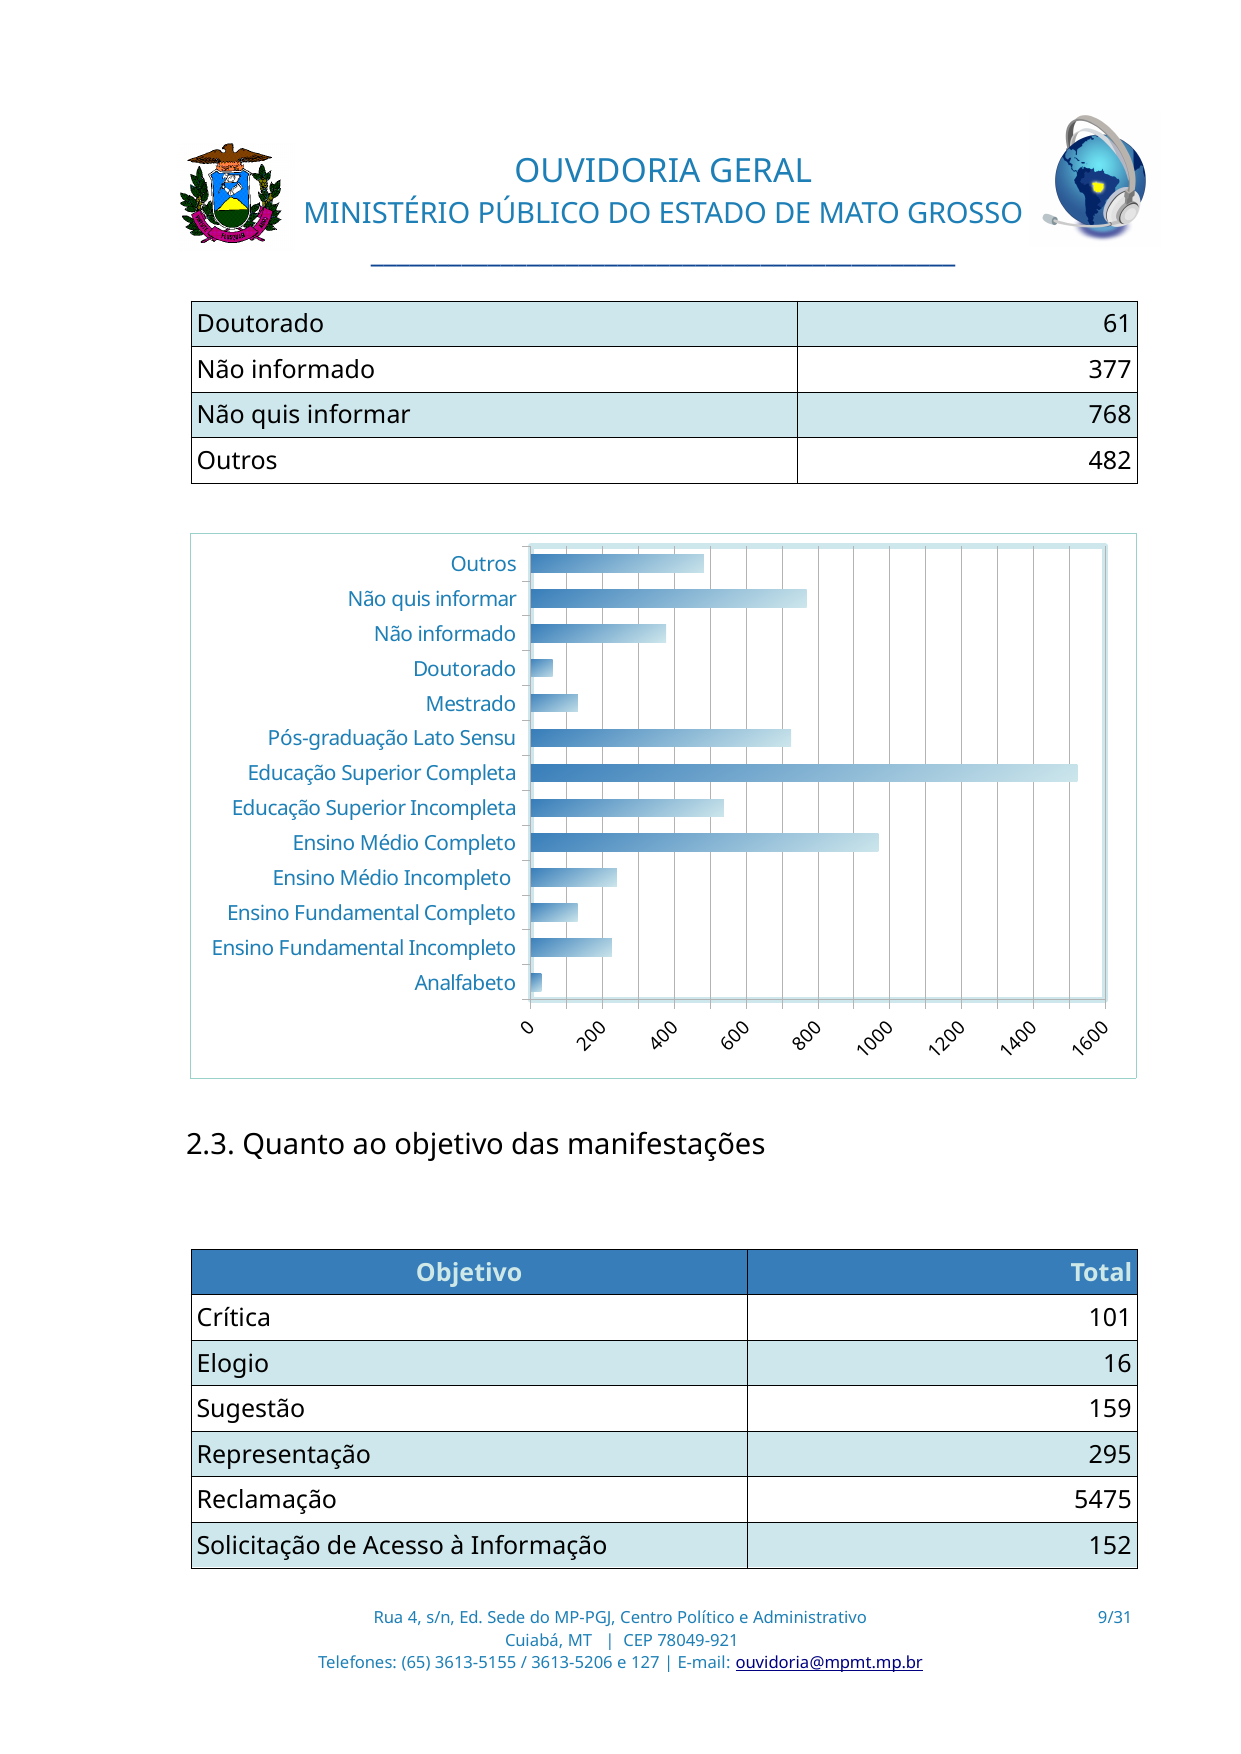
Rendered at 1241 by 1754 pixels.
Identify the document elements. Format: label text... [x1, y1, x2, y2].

table_cell 61 [798, 302, 1137, 346]
picture [1028, 110, 1162, 247]
table_cell Solicitação de Acesso à Informação [192, 1523, 747, 1567]
table_cell 159 [748, 1386, 1137, 1431]
table_cell 101 [748, 1295, 1137, 1340]
picture [178, 142, 295, 251]
table_header Objetivo [192, 1250, 747, 1294]
table_cell 295 [748, 1432, 1137, 1476]
table_cell Reclamação [192, 1477, 747, 1522]
table_cell Doutorado [192, 302, 797, 346]
table_cell Não quis informar [192, 393, 797, 437]
table_header Total [748, 1250, 1137, 1294]
table_cell Representação [192, 1432, 747, 1476]
table_cell 377 [798, 347, 1137, 392]
text 2.3. Quanto ao objetivo das manifestações [186, 1124, 1138, 1163]
table_cell 482 [798, 438, 1137, 483]
table_cell 5475 [748, 1477, 1137, 1522]
table_cell 768 [798, 393, 1137, 437]
table_cell Elogio [192, 1341, 747, 1385]
table_cell Crítica [192, 1295, 747, 1340]
table_cell 16 [748, 1341, 1137, 1385]
table_cell Sugestão [192, 1386, 747, 1431]
table_cell Não informado [192, 347, 797, 392]
table_cell Outros [192, 438, 797, 483]
table_cell 152 [748, 1523, 1137, 1567]
